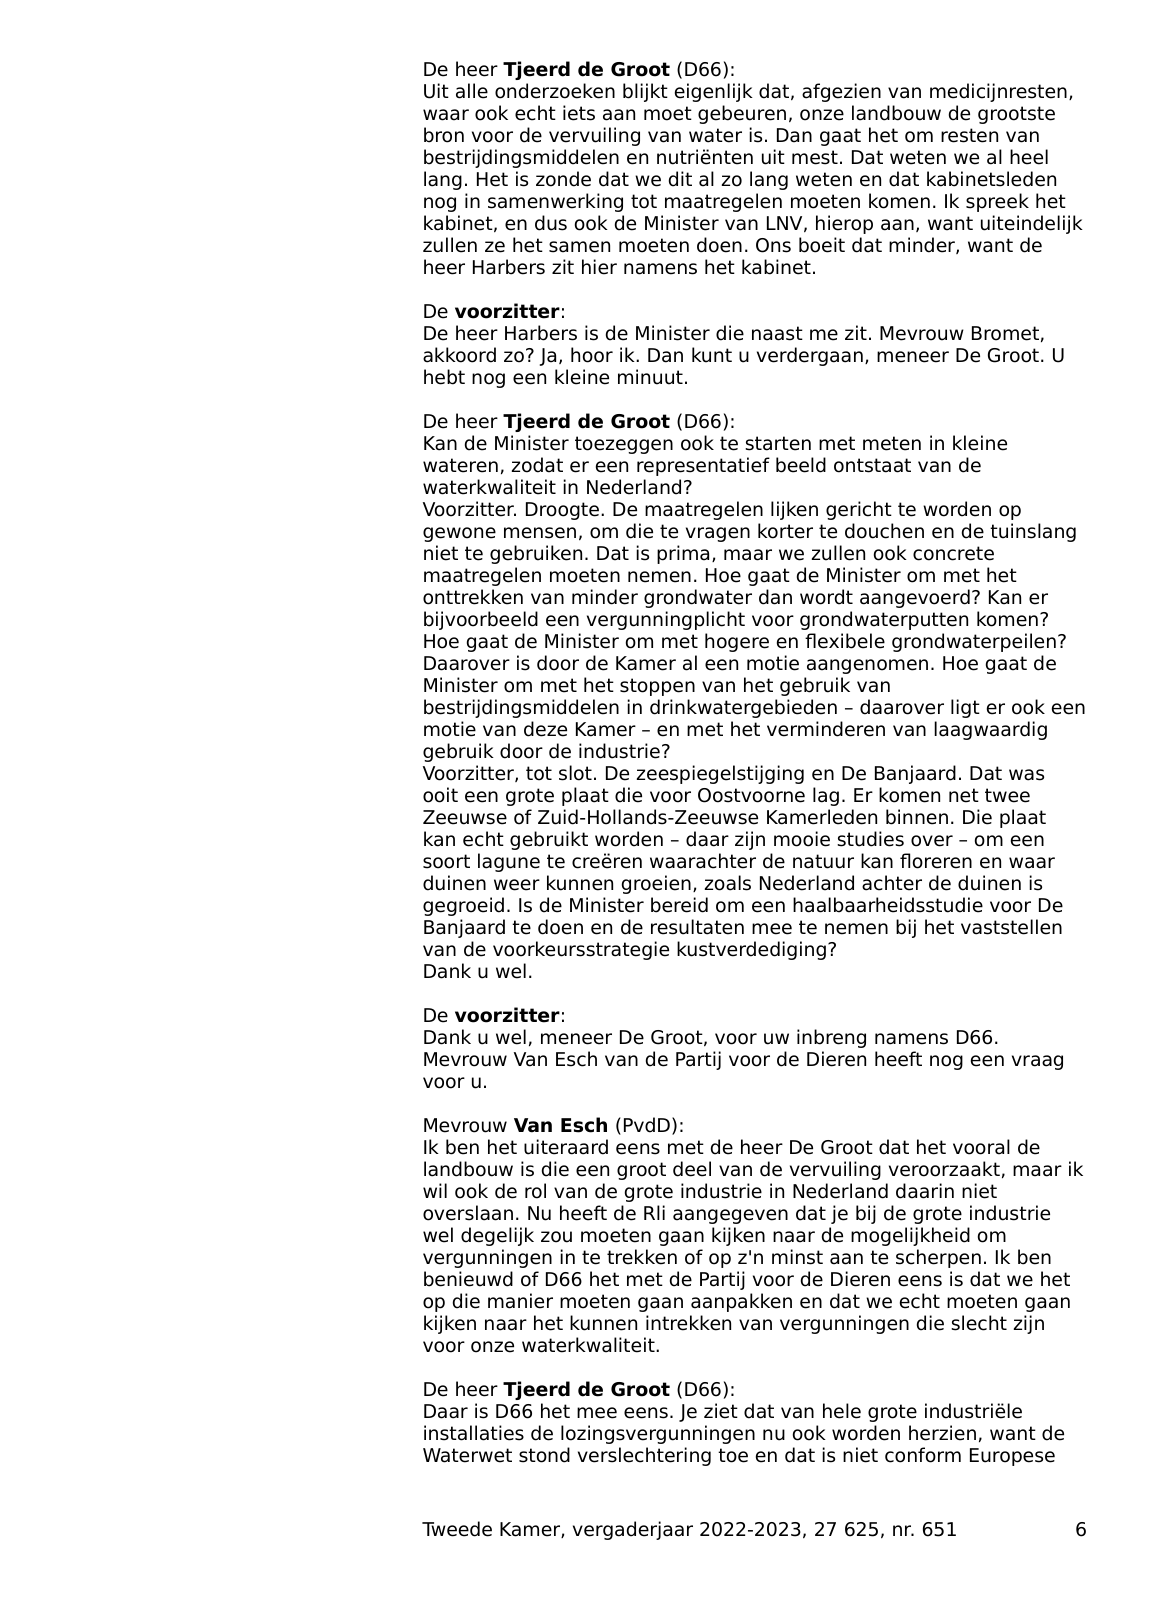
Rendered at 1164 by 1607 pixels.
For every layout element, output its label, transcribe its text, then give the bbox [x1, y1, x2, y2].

text De heer Tjeerd de Groot (D66): [422, 1379, 1087, 1401]
text Uit alle onderzoeken blijkt eigenlijk dat, afgezien van medicijnresten, waar ook echt iets aan moet gebeuren, onze landbouw de grootste bron voor de vervuiling van water is. Dan gaat het om resten van bestrijdingsmiddelen en nutriënten uit mest. Dat weten we al heel lang. Het is zonde dat we dit al zo lang weten en dat kabinetsleden nog in samenwerking tot maatregelen moeten komen. Ik spreek het kabinet, en dus ook de Minister van LNV, hierop aan, want uiteindelijk zullen ze het samen moeten doen. Ons boeit dat minder, want de heer Harbers zit hier namens het kabinet. [422, 81, 1087, 279]
text Daar is D66 het mee eens. Je ziet dat van hele grote industriële installaties de lozingsvergunningen nu ook worden herzien, want de Waterwet stond verslechtering toe en dat is niet conform Europese [422, 1401, 1087, 1467]
text Voorzitter. Droogte. De maatregelen lijken gericht te worden op gewone mensen, om die te vragen korter te douchen en de tuinslang niet te gebruiken. Dat is prima, maar we zullen ook concrete maatregelen moeten nemen. Hoe gaat de Minister om met het onttrekken van minder grondwater dan wordt aangevoerd? Kan er bijvoorbeeld een vergunningplicht voor grondwaterputten komen? Hoe gaat de Minister om met hogere en flexibele grondwaterpeilen? Daarover is door de Kamer al een motie aangenomen. Hoe gaat de Minister om met het stoppen van het gebruik van bestrijdingsmiddelen in drinkwatergebieden – daarover ligt er ook een motie van deze Kamer – en met het verminderen van laagwaardig gebruik door de industrie? [422, 499, 1087, 763]
text De heer Harbers is de Minister die naast me zit. Mevrouw Bromet, akkoord zo? Ja, hoor ik. Dan kunt u verdergaan, meneer De Groot. U hebt nog een kleine minuut. [422, 323, 1087, 389]
text Dank u wel. [422, 961, 1087, 983]
text Ik ben het uiteraard eens met de heer De Groot dat het vooral de landbouw is die een groot deel van de vervuiling veroorzaakt, maar ik wil ook de rol van de grote industrie in Nederland daarin niet overslaan. Nu heeft de Rli aangegeven dat je bij de grote industrie wel degelijk zou moeten gaan kijken naar de mogelijkheid om vergunningen in te trekken of op z'n minst aan te scherpen. Ik ben benieuwd of D66 het met de Partij voor de Dieren eens is dat we het op die manier moeten gaan aanpakken en dat we echt moeten gaan kijken naar het kunnen intrekken van vergunningen die slecht zijn voor onze waterkwaliteit. [422, 1137, 1087, 1357]
text Mevrouw Van Esch (PvdD): [422, 1115, 1087, 1137]
text Dank u wel, meneer De Groot, voor uw inbreng namens D66. Mevrouw Van Esch van de Partij voor de Dieren heeft nog een vraag voor u. [422, 1027, 1087, 1093]
text De heer Tjeerd de Groot (D66): [422, 59, 1087, 81]
text De voorzitter: [422, 1005, 1087, 1027]
text Voorzitter, tot slot. De zeespiegelstijging en De Banjaard. Dat was ooit een grote plaat die voor Oostvoorne lag. Er komen net twee Zeeuwse of Zuid-Hollands-Zeeuwse Kamerleden binnen. Die plaat kan echt gebruikt worden – daar zijn mooie studies over – om een soort lagune te creëren waarachter de natuur kan floreren en waar duinen weer kunnen groeien, zoals Nederland achter de duinen is gegroeid. Is de Minister bereid om een haalbaarheidsstudie voor De Banjaard te doen en de resultaten mee te nemen bij het vaststellen van de voorkeursstrategie kustverdediging? [422, 763, 1087, 961]
text De voorzitter: [422, 301, 1087, 323]
text De heer Tjeerd de Groot (D66): [422, 411, 1087, 433]
text Kan de Minister toezeggen ook te starten met meten in kleine wateren, zodat er een representatief beeld ontstaat van de waterkwaliteit in Nederland? [422, 433, 1087, 499]
